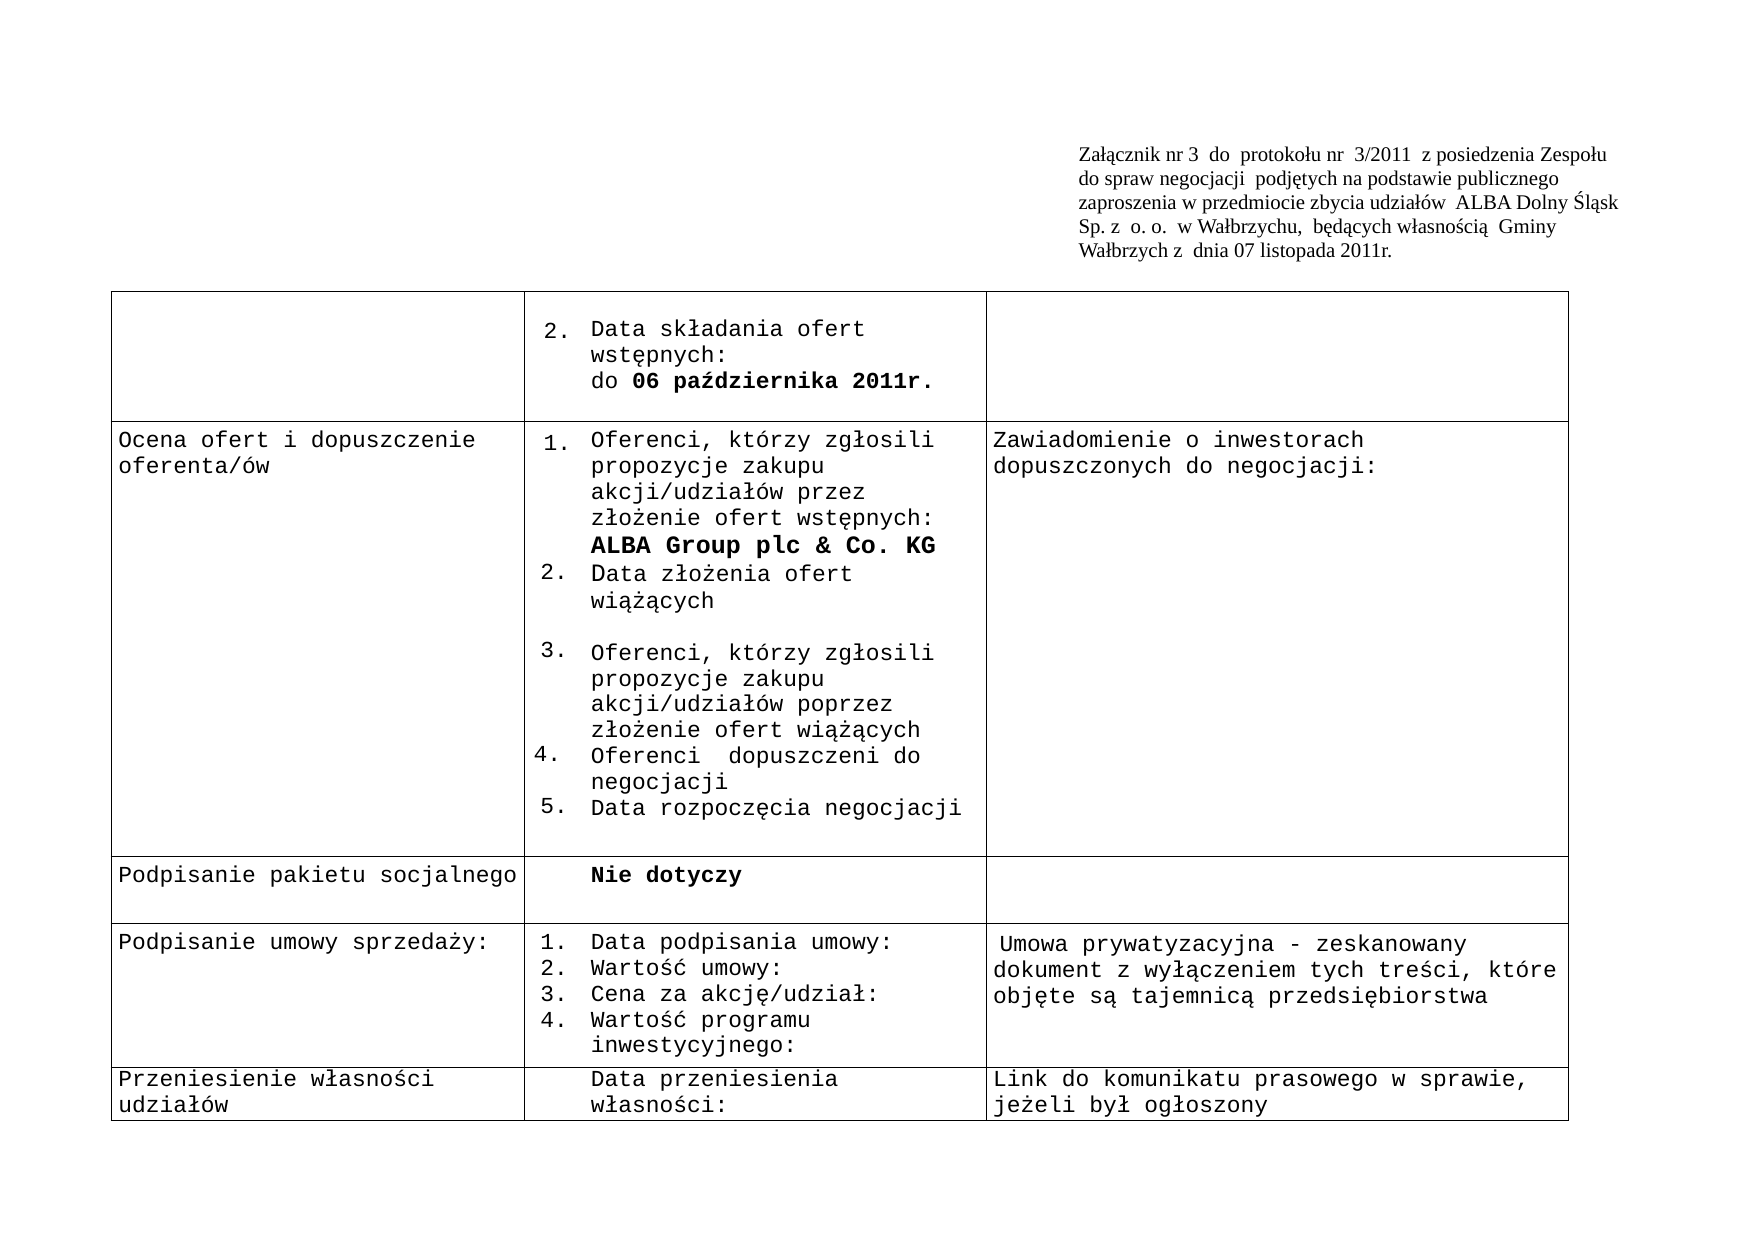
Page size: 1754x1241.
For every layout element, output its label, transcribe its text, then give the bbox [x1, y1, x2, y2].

table_cell [583, 292, 986, 317]
table_cell Zawiadomienie o inwestorach dopuszczonych do negocjacji: [987, 422, 1568, 856]
table_cell Przeniesienie własności udziałów [112, 1068, 524, 1119]
table_cell [525, 1068, 583, 1119]
table_cell 1. 2. 3. 4. 5. [525, 422, 583, 856]
table_cell [525, 292, 583, 317]
table_cell Link do komunikatu prasowego w sprawie, jeżeli był ogłoszony [987, 1068, 1568, 1119]
table_cell Data składania ofert wstępnych: do 06 października 2011r. [583, 318, 986, 421]
table_cell 2. [525, 318, 583, 421]
table_cell Data podpisania umowy: Wartość umowy: Cena za akcję/udział: Wartość programu inwestycyjnego: [583, 924, 986, 1067]
table_cell [112, 318, 524, 421]
table_cell [987, 857, 1568, 923]
table_cell Oferenci, którzy zgłosili propozycje zakupu akcji/udziałów przez złożenie ofert wstępnych: ALBA Group plc & Co. KG Data złożenia ofert wiążących Oferenci, którzy zgłosili propozycje zakupu akcji/udziałów poprzez złożenie ofert wiążących Oferenci dopuszczeni do negocjacji Data rozpoczęcia negocjacji [583, 422, 986, 856]
table_cell Data przeniesienia własności: [583, 1068, 986, 1119]
table_cell [987, 292, 1568, 317]
table_cell [987, 318, 1568, 421]
table_cell [112, 292, 524, 317]
table_cell Umowa prywatyzacyjna - zeskanowany dokument z wyłączeniem tych treści, które objęte są tajemnicą przedsiębiorstwa [987, 924, 1568, 1067]
table_cell [525, 857, 583, 923]
table_cell Podpisanie umowy sprzedaży: [112, 924, 524, 1067]
table_cell Podpisanie pakietu socjalnego [112, 857, 524, 923]
table_cell Nie dotyczy [583, 857, 986, 923]
table_cell Ocena ofert i dopuszczenie oferenta/ów [112, 422, 524, 856]
table_cell 1. 2. 3. 4. [525, 924, 583, 1067]
